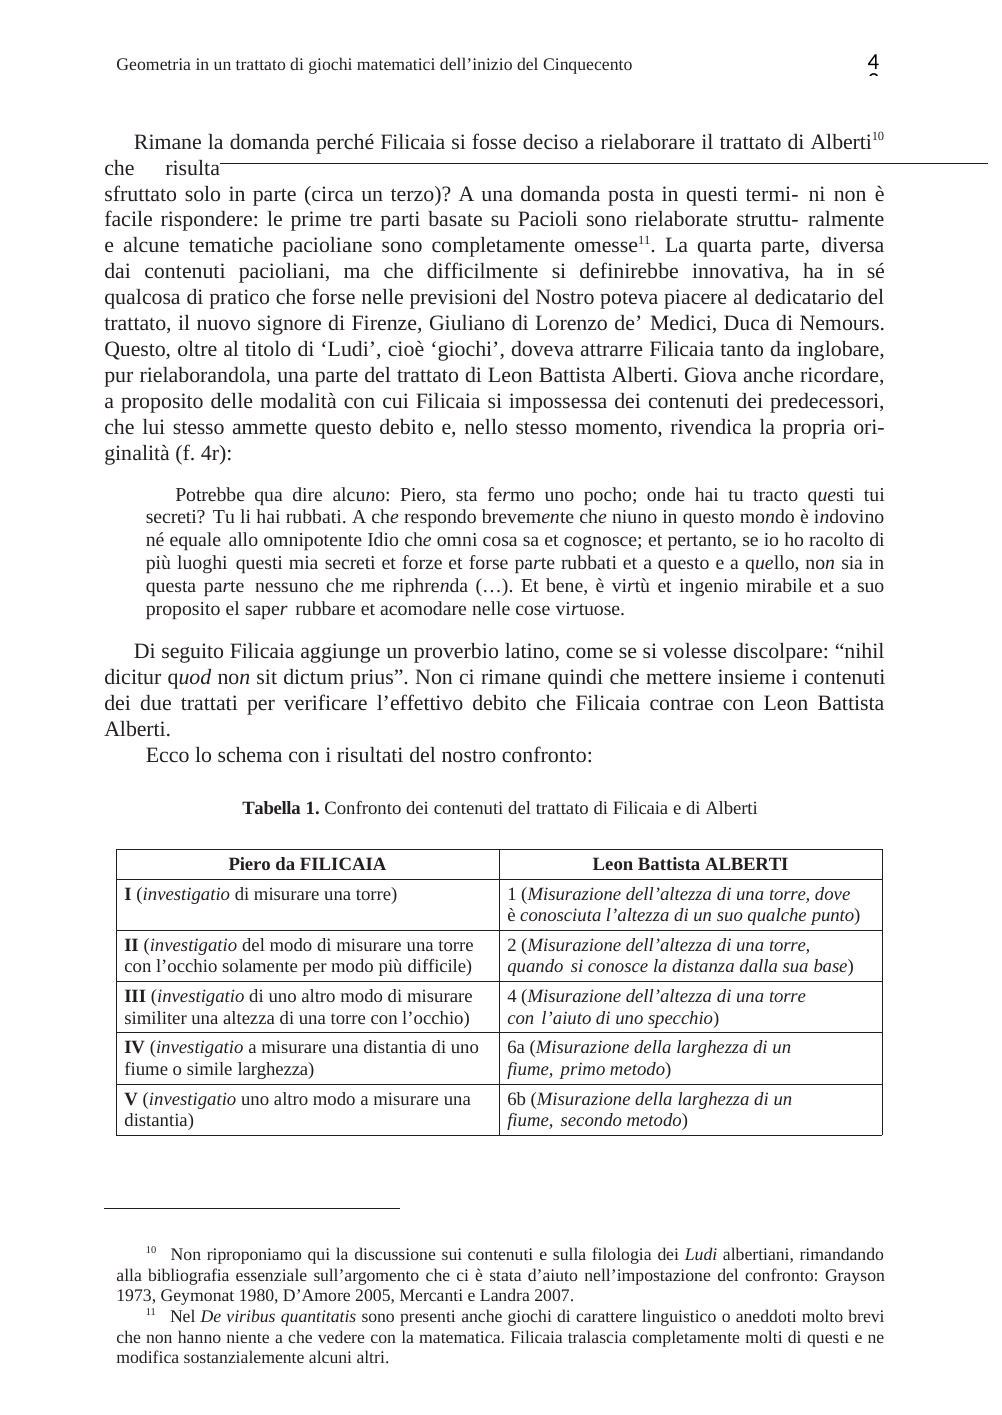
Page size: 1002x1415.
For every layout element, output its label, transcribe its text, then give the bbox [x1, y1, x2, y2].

table_cell 1 (Misurazione dell’altezza di una torre, dove è conosciuta l’altezza di un suo qualche punto) [500, 880, 882, 930]
text 10 Non riproponiamo qui la discussione sui contenuti e sulla filologia dei Ludi albertiani, rimandando alla bibliografia essenziale sull’argomento che ci è stata d’aiuto nell’impostazione del confronto: Grayson 1973, Geymonat 1980, D’Amore 2005, Mercanti e Landra 2007. [116, 1244, 885, 1306]
text Di seguito Filicaia aggiunge un proverbio latino, come se si volesse discolpare: “nihil dicitur quod non sit dictum prius”. Non ci rimane quindi che mettere insieme i contenuti dei due trattati per verificare l’effettivo debito che Filicaia contrae con Leon Battista Alberti. [104, 638, 885, 741]
table_cell IV (investigatio a misurare una distantia di uno fiume o simile larghezza) [117, 1033, 499, 1083]
table_header Leon Battista ALBERTI [500, 850, 882, 878]
table_cell 2 (Misurazione dell’altezza di una torre, quando si conosce la distanza dalla sua base) [500, 931, 882, 981]
table_cell I (investigatio di misurare una torre) [117, 880, 499, 930]
table_cell 6a (Misurazione della larghezza di un fiume, primo metodo) [500, 1033, 882, 1083]
table_cell 6b (Misurazione della larghezza di un fiume, secondo metodo) [500, 1085, 882, 1135]
table_cell III (investigatio di uno altro modo di misurare similiter una altezza di una torre con l’occhio) [117, 982, 499, 1032]
table_cell V (investigatio uno altro modo a misurare una distantia) [117, 1085, 499, 1135]
text Tabella 1. Confronto dei contenuti del trattato di Filicaia e di Alberti [242, 797, 897, 819]
text Potrebbe qua dire alcuno: Piero, sta fermo uno pocho; onde hai tu tracto questi tui secreti? Tu li hai rubbati. A che respondo brevemente che niuno in questo mondo è indovino né equale allo omnipotente Idio che omni cosa sa et cognosce; et pertanto, se io ho racolto di più luoghi questi mia secreti et forze et forse parte rubbati et a questo e a quello, non sia in questa parte nessuno che me riphrenda (…). Et bene, è virtù et ingenio mirabile et a suo proposito el saper rubbare et acomodare nelle cose virtuose. [146, 482, 885, 619]
table_header Piero da FILICAIA [117, 850, 499, 878]
text Rimane la domanda perché Filicaia si fosse deciso a rielaborare il trattato di Alberti10 che risulta sfruttato solo in parte (circa un terzo)? A una domanda posta in questi termi- ni non è facile rispondere: le prime tre parti basate su Pacioli sono rielaborate struttu- ralmente e alcune tematiche pacioliane sono completamente omesse11. La quarta parte, diversa dai contenuti pacioliani, ma che difficilmente si definirebbe innovativa, ha in sé qualcosa di pratico che forse nelle previsioni del Nostro poteva piacere al dedicatario del trattato, il nuovo signore di Firenze, Giuliano di Lorenzo de’ Medici, Duca di Nemours. Questo, oltre al titolo di ‘Ludi’, cioè ‘giochi’, doveva attrarre Filicaia tanto da inglobare, pur rielaborandola, una parte del trattato di Leon Battista Alberti. Giova anche ricordare, a proposito delle modalità con cui Filicaia si impossessa dei contenuti dei predecessori, che lui stesso ammette questo debito e, nello stesso momento, rivendica la propria ori- ginalità (f. 4r): [104, 129, 885, 465]
table_cell II (investigatio del modo di misurare una torre con l’occhio solamente per modo più difficile) [117, 931, 499, 981]
table_cell 4 (Misurazione dell’altezza di una torre con l’aiuto di uno specchio) [500, 982, 882, 1032]
text Ecco lo schema con i risultati del nostro confronto: [146, 742, 897, 767]
text 11 Nel De viribus quantitatis sono presenti anche giochi di carattere linguistico o aneddoti molto brevi che non hanno niente a che vedere con la matematica. Filicaia tralascia completamente molti di questi e ne modifica sostanzialemente alcuni altri. [116, 1306, 885, 1368]
